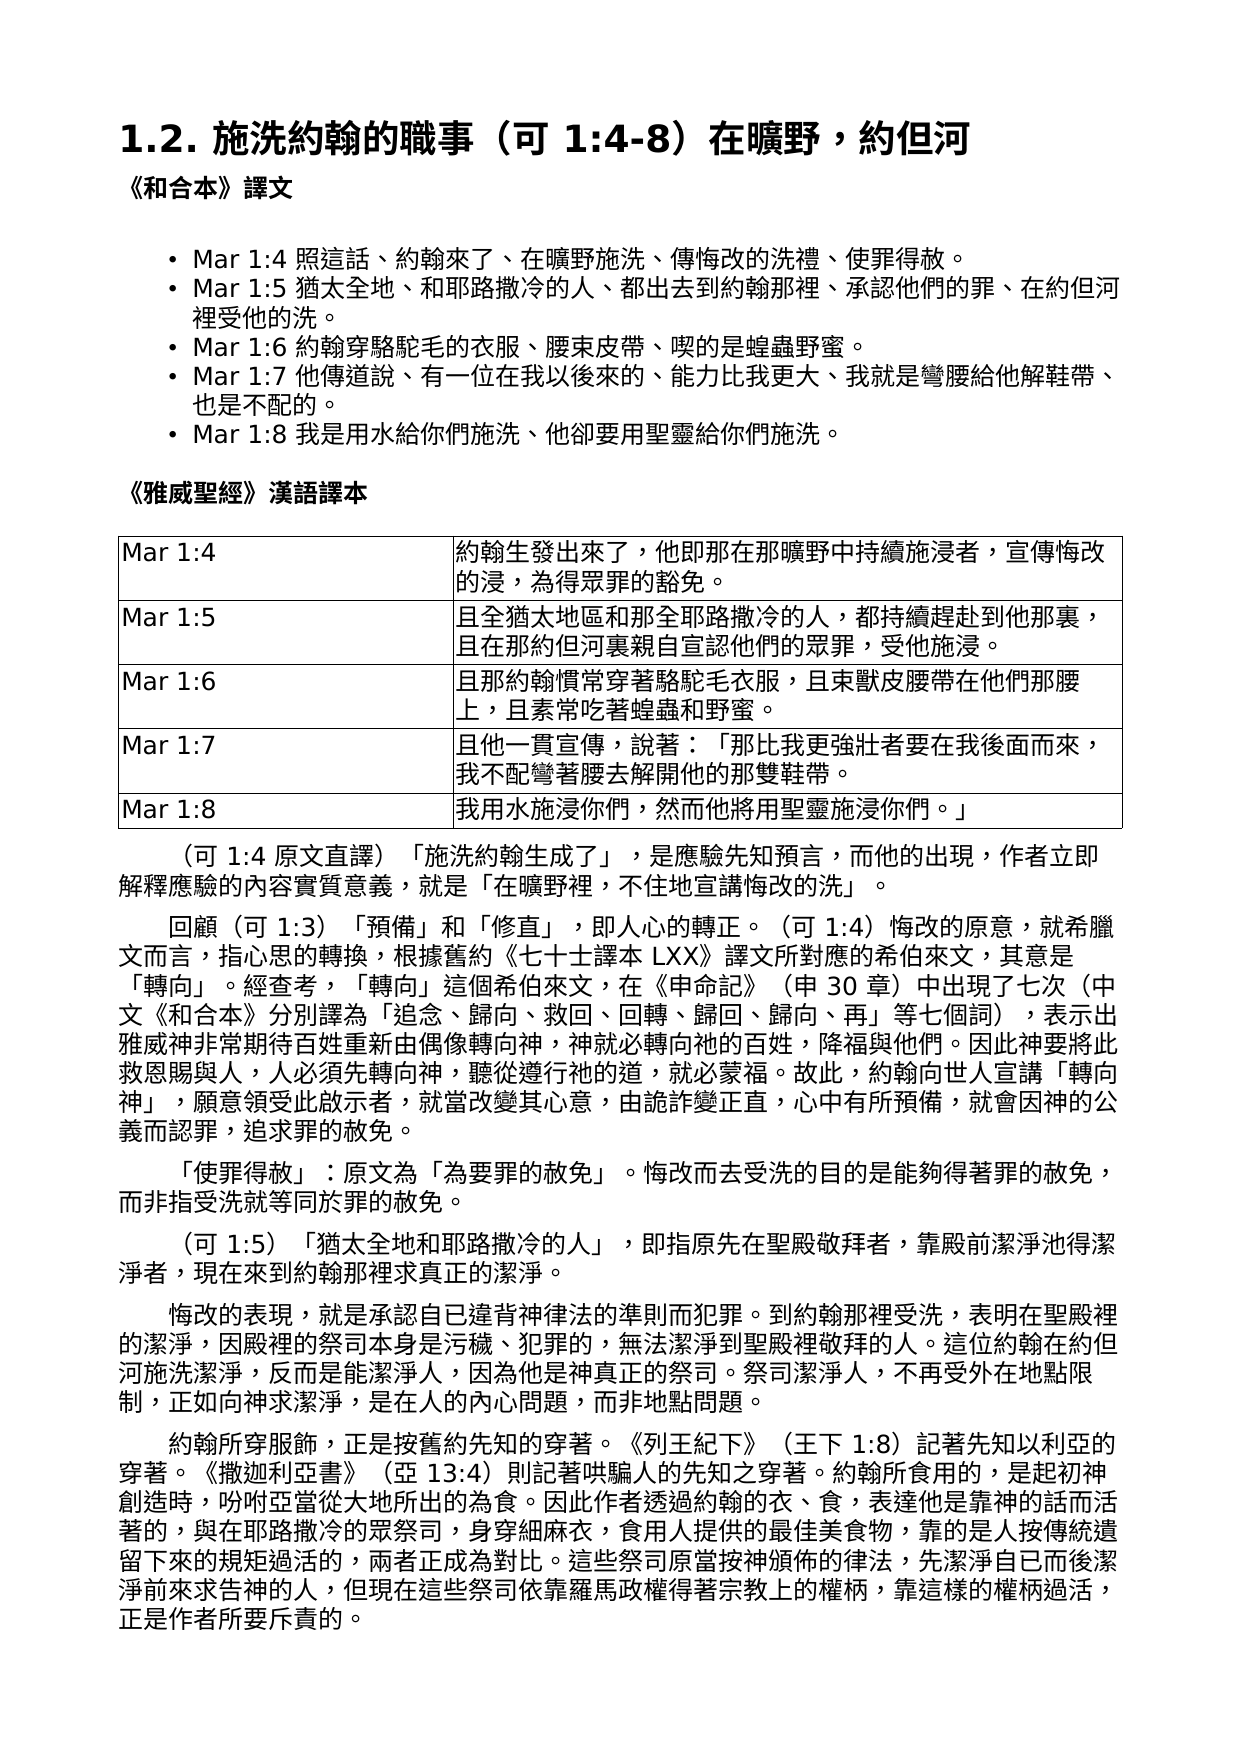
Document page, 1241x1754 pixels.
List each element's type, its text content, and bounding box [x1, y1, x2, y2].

table_cell 且他一貫宣傳，說著：「那比我更強壯者要在我後面而來，我不配彎著腰去解開他的那雙鞋帶。 [454, 729, 1122, 793]
list Mar 1:8 我是用水給你們施洗、他卻要用聖靈給你們施洗。 [177, 420, 1122, 449]
list Mar 1:5 猶太全地、和耶路撒冷的人、都出去到約翰那裡、承認他們的罪、在約但河裡受他的洗。 [177, 274, 1122, 333]
text 悔改的表現，就是承認自已違背神律法的準則而犯罪。到約翰那裡受洗，表明在聖殿裡的潔淨，因殿裡的祭司本身是污穢、犯罪的，無法潔淨到聖殿裡敬拜的人。這位約翰在約但河施洗潔淨，反而是能潔淨人，因為他是神真正的祭司。祭司潔淨人，不再受外在地點限制，正如向神求潔淨，是在人的內心問題，而非地點問題。 [118, 1301, 1122, 1418]
text 《和合本》譯文 [118, 174, 1122, 203]
table_header 約翰生發出來了，他即那在那曠野中持續施浸者，宣傳悔改的浸，為得眾罪的豁免。 [454, 537, 1122, 600]
subtitle 1.2. 施洗約翰的職事（可 1:4-8）在曠野，約但河 [118, 118, 1122, 162]
table_cell Mar 1:6 [119, 665, 453, 728]
table_cell Mar 1:8 [119, 794, 453, 828]
text （可 1:4 原文直譯）「施洗約翰生成了」，是應驗先知預言，而他的出現，作者立即解釋應驗的內容實質意義，就是「在曠野裡，不住地宣講悔改的洗」。 [118, 843, 1122, 901]
text 回顧（可 1:3）「預備」和「修直」，即人心的轉正。（可 1:4）悔改的原意，就希臘文而言，指心思的轉換，根據舊約《七十士譯本 LXX》譯文所對應的希伯來文，其意是「轉向」。經查考，「轉向」這個希伯來文，在《申命記》（申 30 章）中出現了七次（中文《和合本》分別譯為「追念、歸向、救回、回轉、歸回、歸向、再」等七個詞），表示出雅威神非常期待百姓重新由偶像轉向神，神就必轉向祂的百姓，降福與他們。因此神要將此救恩賜與人，人必須先轉向神，聽從遵行祂的道，就必蒙福。故此，約翰向世人宣講「轉向神」，願意領受此啟示者，就當改變其心意，由詭詐變正直，心中有所預備，就會因神的公義而認罪，追求罪的赦免。 [118, 913, 1122, 1147]
list Mar 1:6 約翰穿駱駝毛的衣服、腰束皮帶、喫的是蝗蟲野蜜。 [177, 333, 1122, 362]
text 《雅威聖經》漢語譯本 [118, 479, 1122, 508]
list Mar 1:4 照這話、約翰來了、在曠野施洗、傳悔改的洗禮、使罪得赦。 [177, 245, 1122, 274]
list Mar 1:7 他傳道說、有一位在我以後來的、能力比我更大、我就是彎腰給他解鞋帶、也是不配的。 [177, 362, 1122, 420]
text 「使罪得赦」：原文為「為要罪的赦免」。悔改而去受洗的目的是能夠得著罪的赦免，而非指受洗就等同於罪的赦免。 [118, 1159, 1122, 1218]
table_cell Mar 1:7 [119, 729, 453, 793]
table_header Mar 1:4 [119, 537, 453, 600]
table_cell Mar 1:5 [119, 601, 453, 664]
text （可 1:5）「猶太全地和耶路撒冷的人」，即指原先在聖殿敬拜者，靠殿前潔淨池得潔淨者，現在來到約翰那裡求真正的潔淨。 [118, 1230, 1122, 1288]
table_cell 我用水施浸你們，然而他將用聖靈施浸你們。」 [454, 794, 1122, 828]
table_cell 且那約翰慣常穿著駱駝毛衣服，且束獸皮腰帶在他們那腰上，且素常吃著蝗蟲和野蜜。 [454, 665, 1122, 728]
text 約翰所穿服飾，正是按舊約先知的穿著。《列王紀下》（王下 1:8）記著先知以利亞的穿著。《撒迦利亞書》（亞 13:4）則記著哄騙人的先知之穿著。約翰所食用的，是起初神創造時，吩咐亞當從大地所出的為食。因此作者透過約翰的衣、食，表達他是靠神的話而活著的，與在耶路撒冷的眾祭司，身穿細麻衣，食用人提供的最佳美食物，靠的是人按傳統遺留下來的規矩過活的，兩者正成為對比。這些祭司原當按神頒佈的律法，先潔淨自已而後潔淨前來求告神的人，但現在這些祭司依靠羅馬政權得著宗教上的權柄，靠這樣的權柄過活，正是作者所要斥責的。 [118, 1430, 1122, 1634]
table_cell 且全猶太地區和那全耶路撒冷的人，都持續趕赴到他那裏，且在那約但河裏親自宣認他們的眾罪，受他施浸。 [454, 601, 1122, 664]
